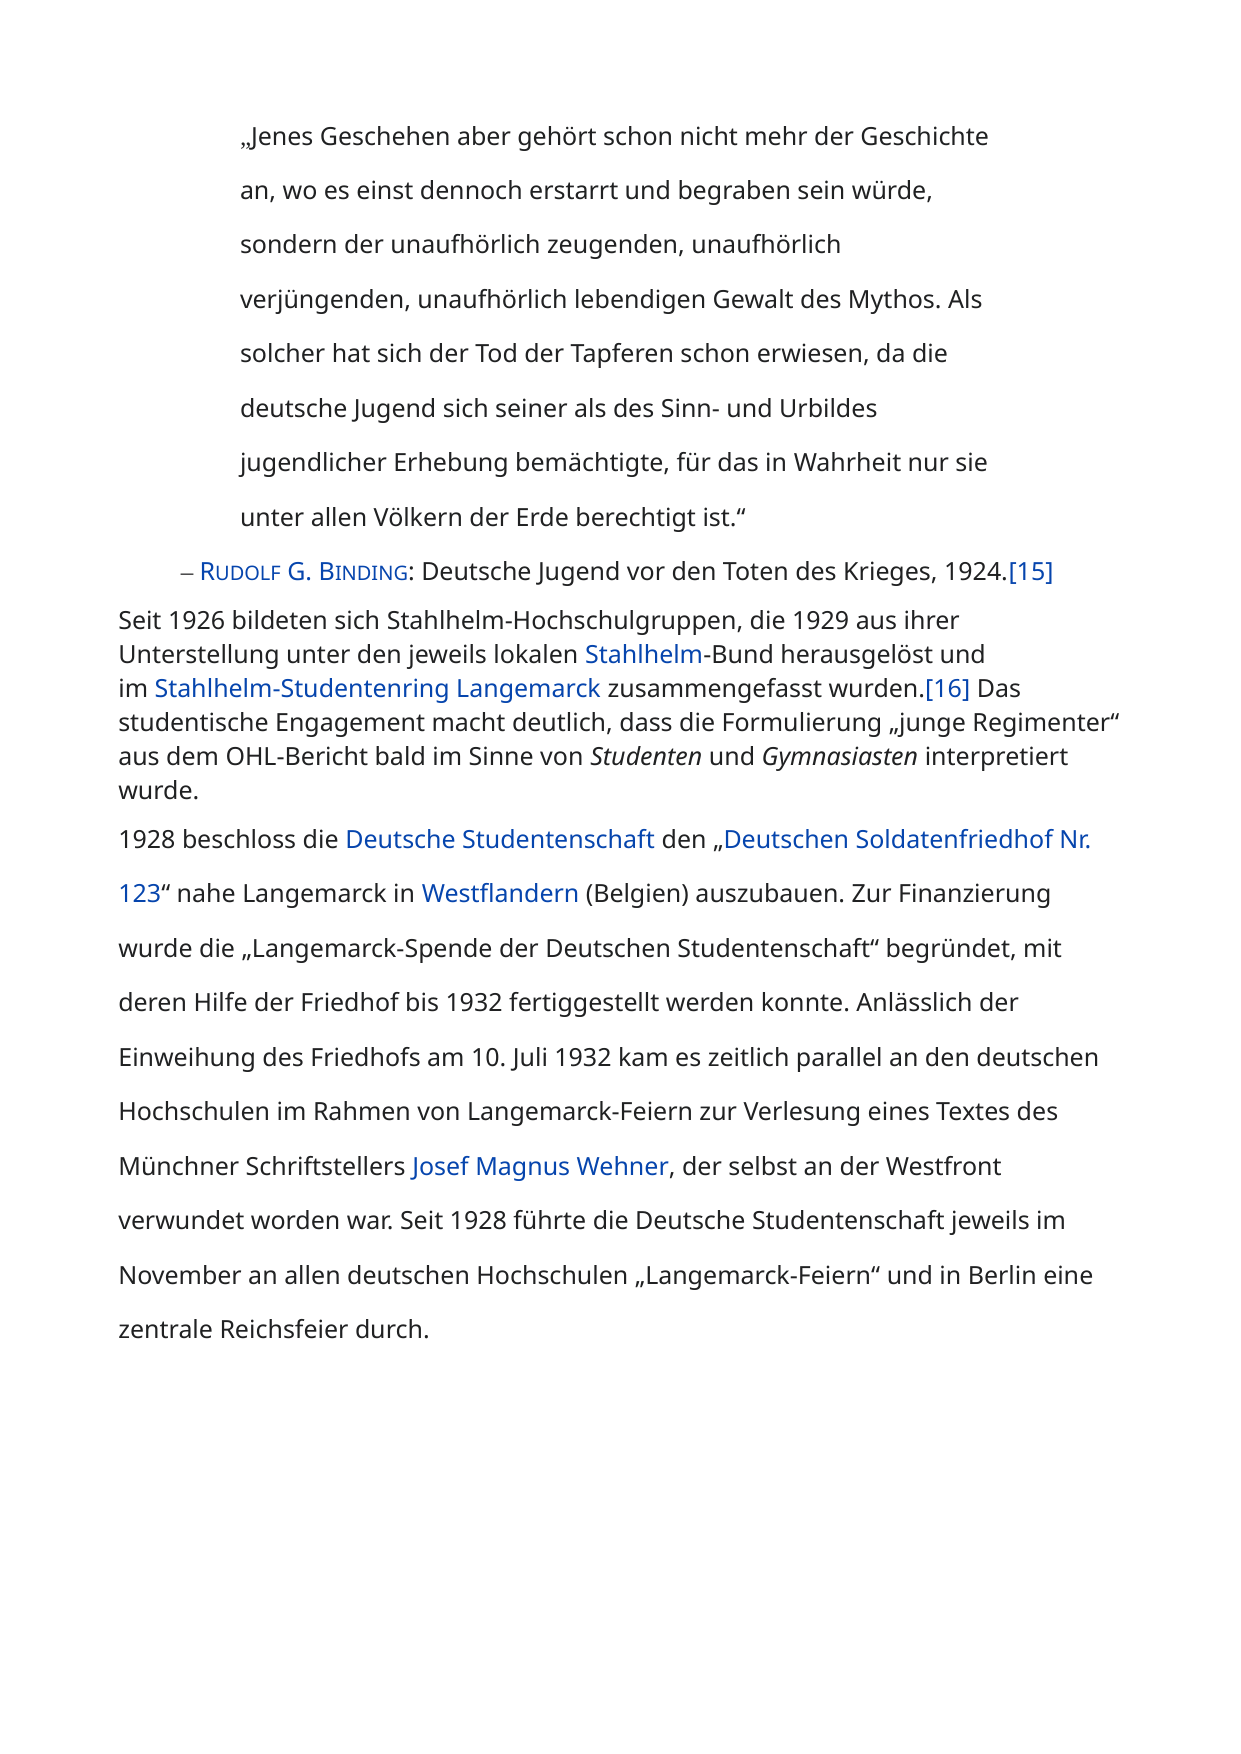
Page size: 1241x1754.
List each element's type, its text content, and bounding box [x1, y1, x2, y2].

text „Jenes Geschehen aber gehört schon nicht mehr der Geschichte an, wo es einst dennoch erstarrt und begraben sein würde, sondern der unaufhörlich zeugenden, unaufhörlich verjüngenden, unaufhörlich lebendigen Gewalt des Mythos. Als solcher hat sich der Tod der Tapferen schon erwiesen, da die deutsche Jugend sich seiner als des Sinn- und Urbildes jugendlicher Erhebung bemächtigte, für das in Wahrheit nur sie unter allen Völkern der Erde berechtigt ist.“ [240, 118, 1001, 533]
text Seit 1926 bildeten sich Stahlhelm-Hochschulgruppen, die 1929 aus ihrer Unterstellung unter den jeweils lokalen Stahlhelm-Bund herausgelöst und im Stahlhelm-Studentenring Langemarck zusammengefasst wurden.[16] Das studentische Engagement macht deutlich, dass die Formulierung „junge Regimenter“ aus dem OHL-Bericht bald im Sinne von Studenten und Gymnasiasten interpretiert wurde. [118, 603, 1122, 807]
text 1928 beschloss die Deutsche Studentenschaft den „Deutschen Soldatenfriedhof Nr. 123“ nahe Langemarck in Westflandern (Belgien) auszubauen. Zur Finanzierung wurde die „Langemarck-Spende der Deutschen Studentenschaft“ begründet, mit deren Hilfe der Friedhof bis 1932 fertiggestellt werden konnte. Anlässlich der Einweihung des Friedhofs am 10. Juli 1932 kam es zeitlich parallel an den deutschen Hochschulen im Rahmen von Langemarck-Feiern zur Verlesung eines Textes des Münchner Schriftstellers Josef Magnus Wehner, der selbst an der Westfront verwundet worden war. Seit 1928 führte die Deutsche Studentenschaft jeweils im November an allen deutschen Hochschulen „Langemarck-Feiern“ und in Berlin eine zentrale Reichsfeier durch. [118, 822, 1122, 1346]
text – Rudolf G. Binding: Deutsche Jugend vor den Toten des Krieges, 1924.[15] [181, 554, 1059, 588]
